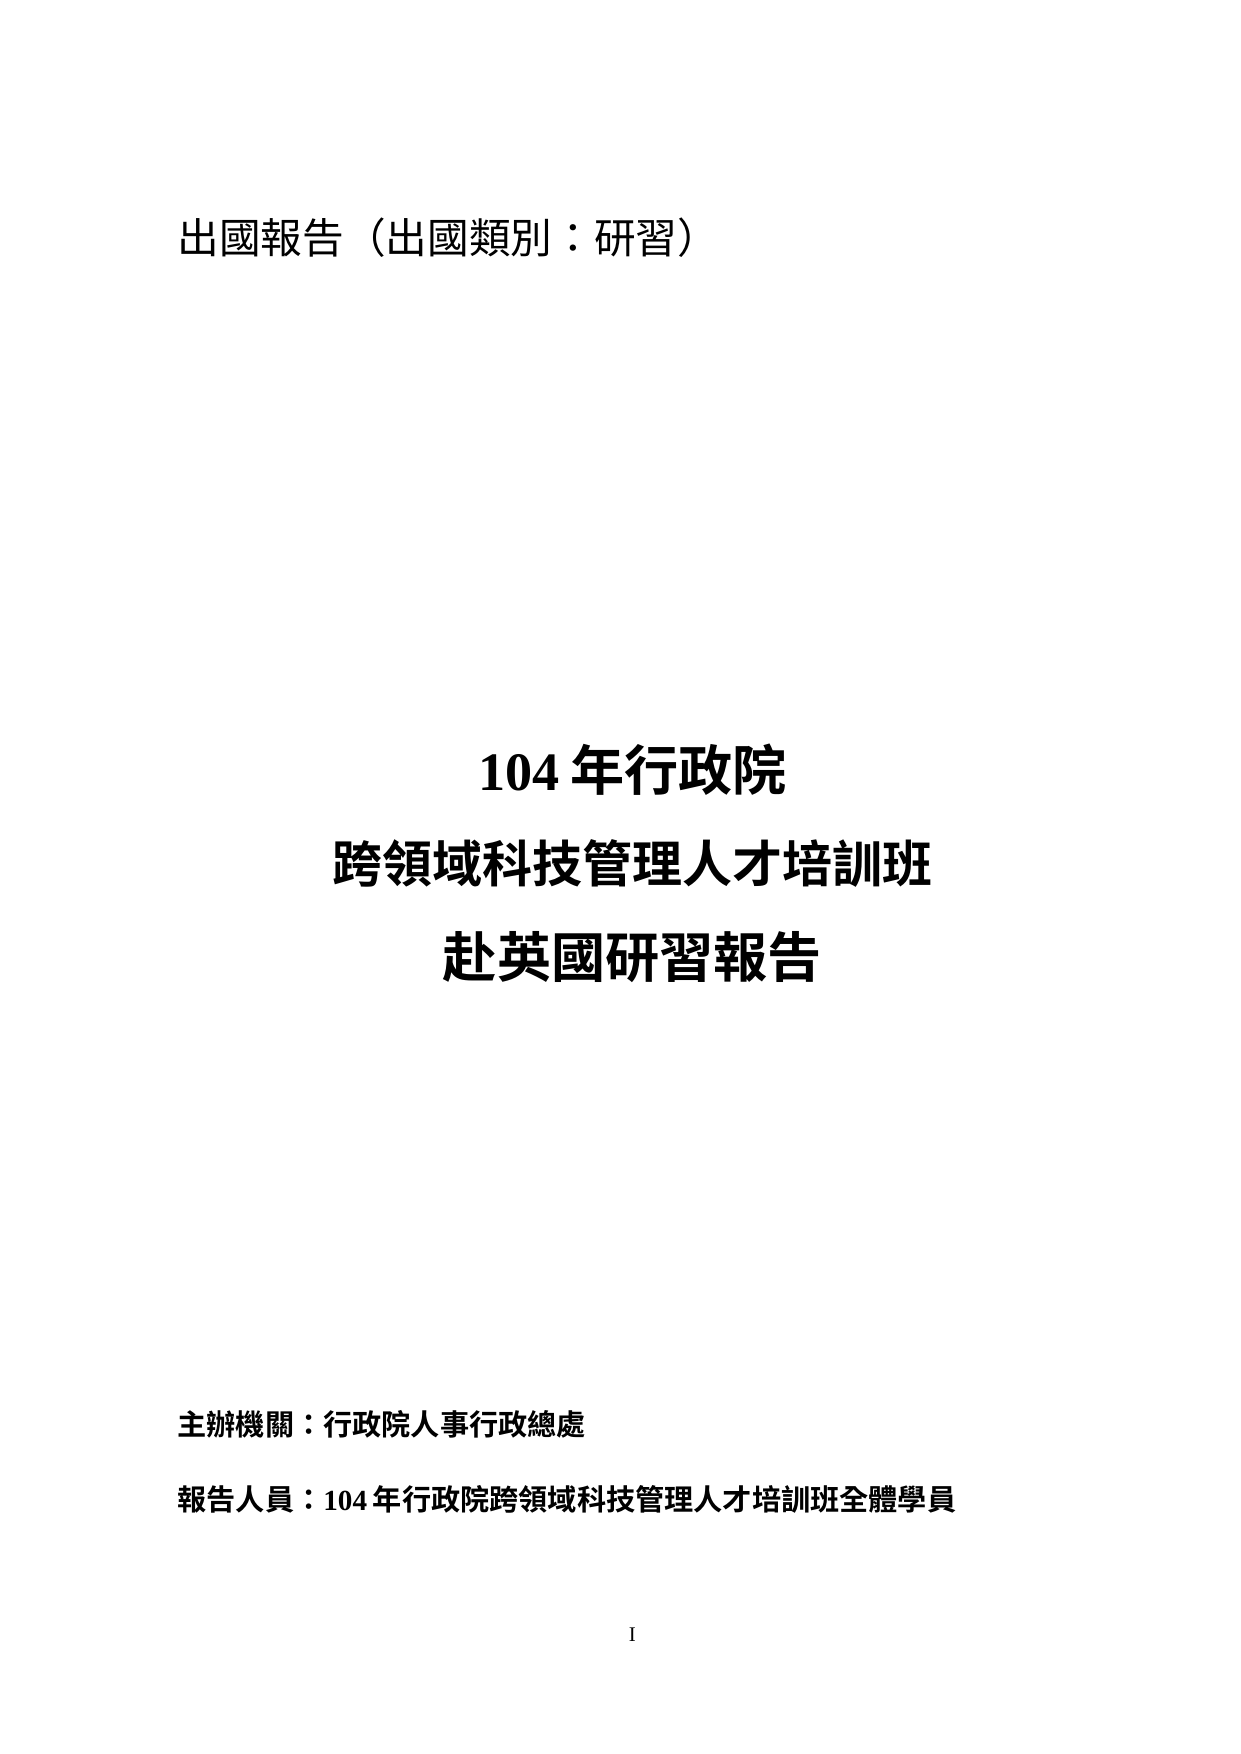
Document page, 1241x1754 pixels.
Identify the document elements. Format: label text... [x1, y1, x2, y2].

text 出國報告（出國類別：研習） [177, 198, 1087, 273]
text 104年行政院 [177, 710, 1087, 823]
text 主辦機關：行政院人事行政總處 [177, 1385, 1087, 1460]
text 赴英國研習報告 [177, 898, 1087, 1010]
text 跨領域科技管理人才培訓班 [177, 823, 1087, 898]
text 報告人員：104年行政院跨領域科技管理人才培訓班全體學員 [177, 1460, 1087, 1535]
